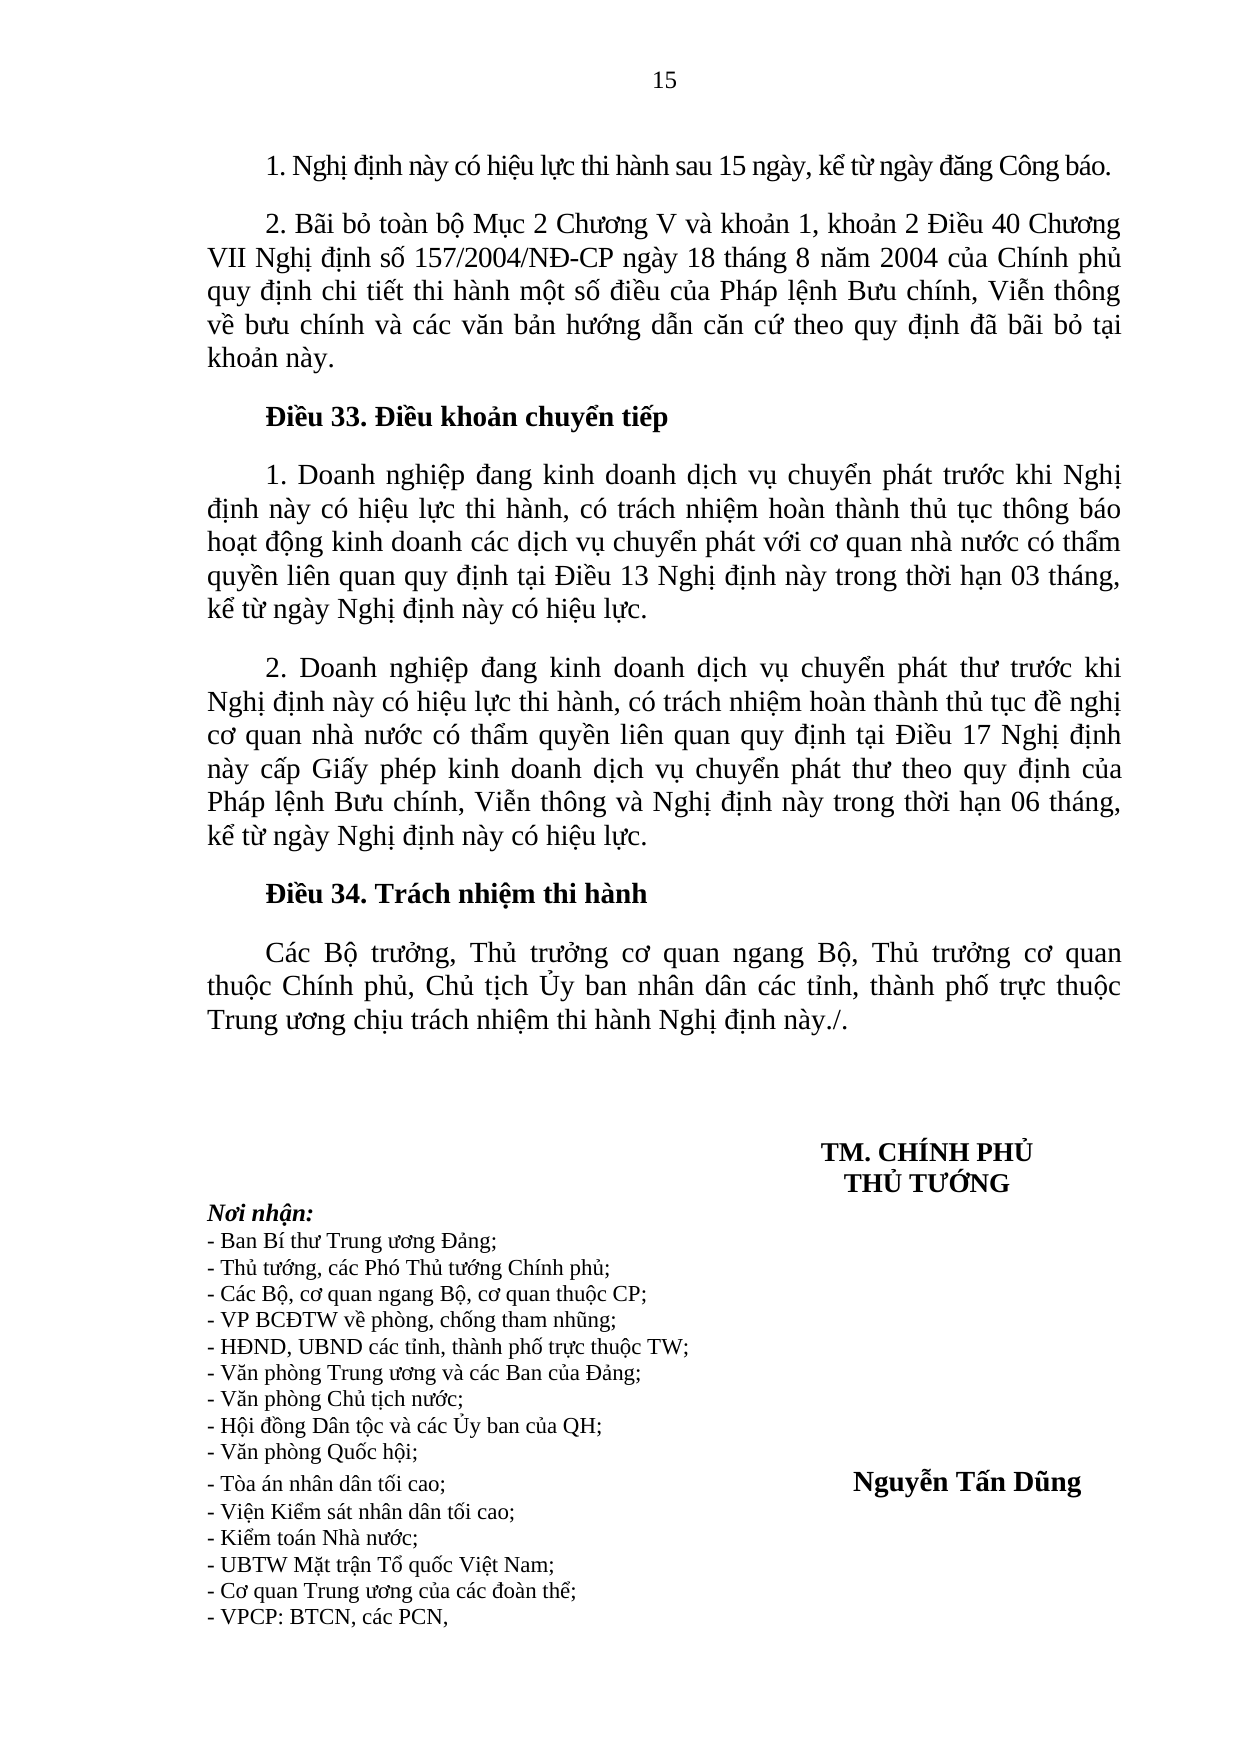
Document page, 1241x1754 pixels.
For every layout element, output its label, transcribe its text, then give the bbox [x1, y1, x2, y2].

text - Thủ tướng, các Phó Thủ tướng Chính phủ; [207, 1254, 1122, 1280]
text - Viện Kiểm sát nhân dân tối cao; [207, 1498, 1122, 1524]
text Nơi nhận: [207, 1198, 1122, 1227]
text - Văn phòng Trung ương và các Ban của Đảng; [207, 1359, 1122, 1385]
text - VP BCĐTW về phòng, chống tham nhũng; [207, 1306, 1122, 1333]
text 1. Nghị định này có hiệu lực thi hành sau 15 ngày, kể từ ngày đăng Công báo. [207, 148, 1122, 181]
text - Văn phòng Chủ tịch nước; [207, 1385, 1122, 1412]
text 2. Bãi bỏ toàn bộ Mục 2 Chương V và khoản 1, khoản 2 Điều 40 Chương VII Nghị định số 157/2004/NĐ-CP ngày 18 tháng 8 năm 2004 của Chính phủ quy định chi tiết thi hành một số điều của Pháp lệnh Bưu chính, Viễn thông về bưu chính và các văn bản hướng dẫn căn cứ theo quy định đã bãi bỏ tại khoản này. [207, 206, 1122, 374]
text - Ban Bí thư Trung ương Đảng; [207, 1227, 1122, 1254]
text 1. Doanh nghiệp đang kinh doanh dịch vụ chuyển phát trước khi Nghị định này có hiệu lực thi hành, có trách nhiệm hoàn thành thủ tục thông báo hoạt động kinh doanh các dịch vụ chuyển phát với cơ quan nhà nước có thẩm quyền liên quan quy định tại Điều 13 Nghị định này trong thời hạn 03 tháng, kể từ ngày Nghị định này có hiệu lực. [207, 457, 1122, 625]
text - UBTW Mặt trận Tổ quốc Việt Nam; [207, 1551, 1122, 1577]
text TM. CHÍNH PHỦ [732, 1136, 1122, 1167]
text - Cơ quan Trung ương của các đoàn thể; [207, 1577, 1122, 1603]
text - VPCP: BTCN, các PCN, [207, 1603, 1122, 1630]
text Điều 34. Trách nhiệm thi hành [207, 876, 1122, 910]
text Các Bộ trưởng, Thủ trưởng cơ quan ngang Bộ, Thủ trưởng cơ quan thuộc Chính phủ, Chủ tịch Ủy ban nhân dân các tỉnh, thành phố trực thuộc Trung ương chịu trách nhiệm thi hành Nghị định này./. [207, 935, 1122, 1036]
text - Hội đồng Dân tộc và các Ủy ban của QH; [207, 1412, 1122, 1438]
text - Các Bộ, cơ quan ngang Bộ, cơ quan thuộc CP; [207, 1280, 1122, 1306]
text 2. Doanh nghiệp đang kinh doanh dịch vụ chuyển phát thư trước khi Nghị định này có hiệu lực thi hành, có trách nhiệm hoàn thành thủ tục đề nghị cơ quan nhà nước có thẩm quyền liên quan quy định tại Điều 17 Nghị định này cấp Giấy phép kinh doanh dịch vụ chuyển phát thư theo quy định của Pháp lệnh Bưu chính, Viễn thông và Nghị định này trong thời hạn 06 tháng, kể từ ngày Nghị định này có hiệu lực. [207, 650, 1122, 851]
text - HĐND, UBND các tỉnh, thành phố trực thuộc TW; [207, 1333, 1122, 1359]
text - Tòa án nhân dân tối cao; Nguyễn Tấn Dũng [207, 1464, 1122, 1498]
text - Văn phòng Quốc hội; [207, 1438, 1122, 1464]
text THỦ TƯỚNG [732, 1167, 1122, 1198]
text - Kiểm toán Nhà nước; [207, 1524, 1122, 1551]
text Điều 33. Điều khoản chuyển tiếp [207, 399, 1122, 432]
